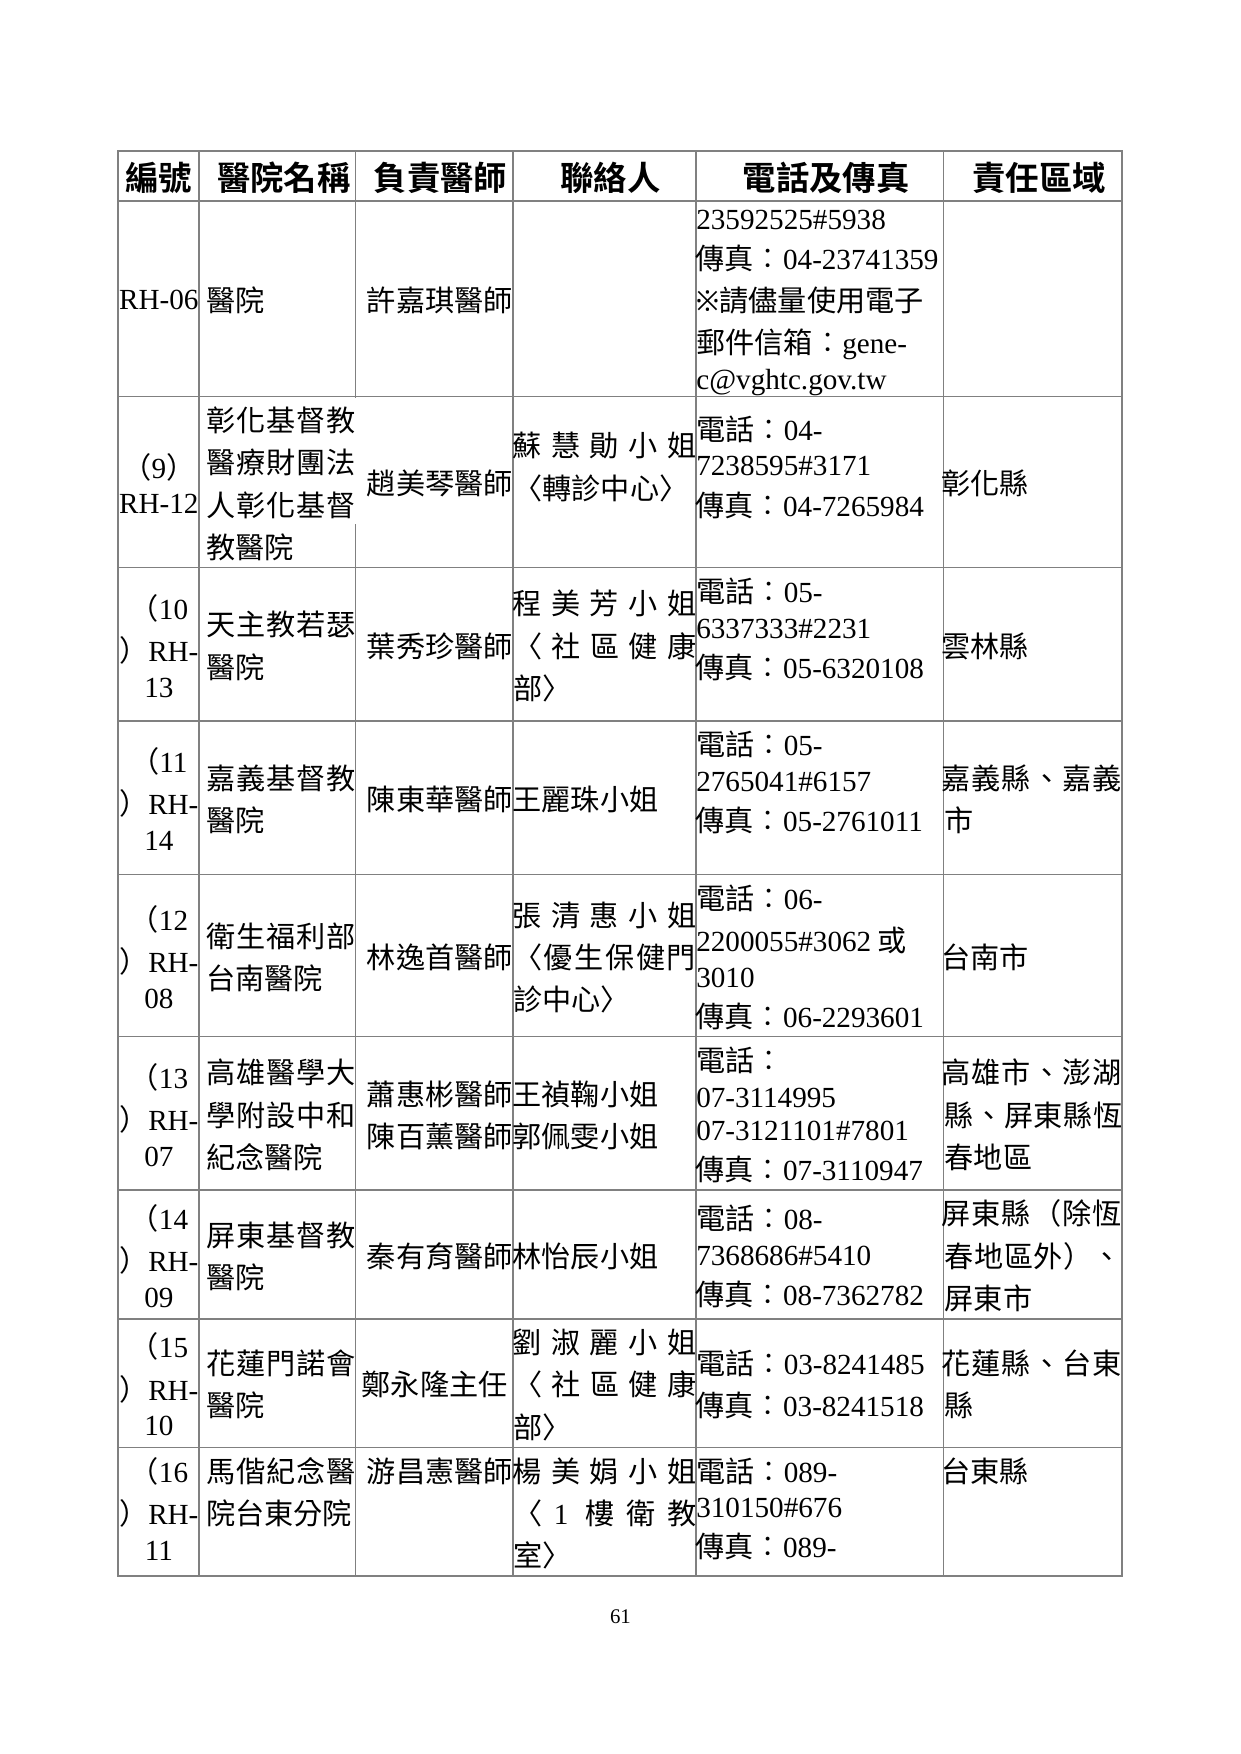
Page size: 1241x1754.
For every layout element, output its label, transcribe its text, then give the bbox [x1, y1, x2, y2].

table_header 責任區域 [944, 152, 1121, 200]
table_cell 彰化基督教醫療財團法人彰化基督教醫院 [200, 397, 355, 567]
table_cell 楊美娟小姐 〈1樓衛教室〉 [514, 1448, 695, 1575]
table_cell 馬偕紀念醫院台東分院 [200, 1448, 355, 1575]
table_cell 電話︰05-6337333#2231 傳真︰05-6320108 [697, 568, 943, 720]
table_cell 電話︰ 07-3114995 07-3121101#7801 傳真︰07-3110947 [697, 1037, 943, 1189]
table_cell 陳東華醫師 [356, 722, 512, 873]
table_cell （9）RH-12 [119, 397, 198, 567]
table_cell 電話︰06-2200055#3062或3010 傳真︰06-2293601 [697, 875, 943, 1036]
table_cell （10）RH-13 [119, 568, 198, 720]
table_cell 柯瑜媛醫師 許嘉琪醫師 [356, 202, 512, 396]
table_cell 電話︰05-2765041#6157 傳真︰05-2761011 [697, 722, 943, 873]
table_cell 電話︰03-8241485 傳真︰03-8241518 [697, 1320, 943, 1446]
table_cell 23592525#5938 傳真︰04-23741359 ※請儘量使用電子郵件信箱︰gene-c@vghtc.gov.tw [697, 202, 943, 396]
table_cell （16）RH-11 [119, 1448, 198, 1575]
table_cell RH-06 [119, 202, 198, 396]
table_header 負責醫師 [356, 152, 512, 200]
table_header 醫院名稱 [200, 152, 355, 200]
table_cell 蕭惠彬醫師 陳百薰醫師 [356, 1037, 512, 1189]
table_cell （11）RH-14 [119, 722, 198, 873]
table_cell 嘉義基督教醫院 [200, 722, 355, 873]
table_cell 台東縣 [944, 1448, 1121, 1575]
table_cell 趙美琴醫師 [356, 397, 512, 567]
table_cell 林怡辰小姐 [514, 1191, 695, 1318]
table_cell （12）RH-08 [119, 875, 198, 1036]
table_cell 高雄醫學大學附設中和紀念醫院 [200, 1037, 355, 1189]
table_cell 電話︰08-7368686#5410 傳真︰08-7362782 [697, 1191, 943, 1318]
table_cell 天主教若瑟醫院 [200, 568, 355, 720]
table_cell 林逸首醫師 [356, 875, 512, 1036]
table_cell 屏東基督教醫院 [200, 1191, 355, 1318]
table_cell 彰化縣 [944, 397, 1121, 567]
table_cell 蕭雅慧小姐 [514, 202, 695, 396]
table_cell 醫院 [200, 202, 355, 396]
table_header 編號 [119, 152, 198, 200]
table_cell 電話︰04-7238595#3171 傳真︰04-7265984 [697, 397, 943, 567]
table_cell 張清惠小姐〈優生保健門診中心〉 [514, 875, 695, 1036]
table_cell 游昌憲醫師 [356, 1448, 512, 1575]
table_cell 秦有育醫師 [356, 1191, 512, 1318]
table_cell 王禎鞠小姐 郭佩雯小姐 [514, 1037, 695, 1189]
table_cell （14）RH-09 [119, 1191, 198, 1318]
table_cell 嘉義縣、嘉義市 [944, 722, 1121, 873]
table_cell 劉淑麗小姐〈社區健康部〉 [514, 1320, 695, 1446]
table_cell 花蓮門諾會醫院 [200, 1320, 355, 1446]
table_cell 葉秀珍醫師 [356, 568, 512, 720]
table_cell 程美芳小姐〈社區健康部〉 [514, 568, 695, 720]
table_cell 高雄市、澎湖縣、屏東縣恆春地區 [944, 1037, 1121, 1189]
table_cell 鄭永隆主任 [356, 1320, 512, 1446]
table_cell 王麗珠小姐 [514, 722, 695, 873]
table_cell 衛生福利部台南醫院 [200, 875, 355, 1036]
table_cell 台南市 [944, 875, 1121, 1036]
table_header 電話及傳真 [697, 152, 943, 200]
table_header 聯絡人 [514, 152, 695, 200]
table_cell （15）RH-10 [119, 1320, 198, 1446]
table_cell 雲林縣 [944, 568, 1121, 720]
table_cell （13）RH-07 [119, 1037, 198, 1189]
table_cell [944, 202, 1121, 396]
table_cell 蘇慧勛小姐〈轉診中心〉 [514, 397, 695, 567]
table_cell 花蓮縣、台東縣 [944, 1320, 1121, 1446]
table_cell 屏東縣（除恆春地區外）、屏東市 [944, 1191, 1121, 1318]
table_cell 電話︰089-310150#676 傳真︰089- [697, 1448, 943, 1575]
